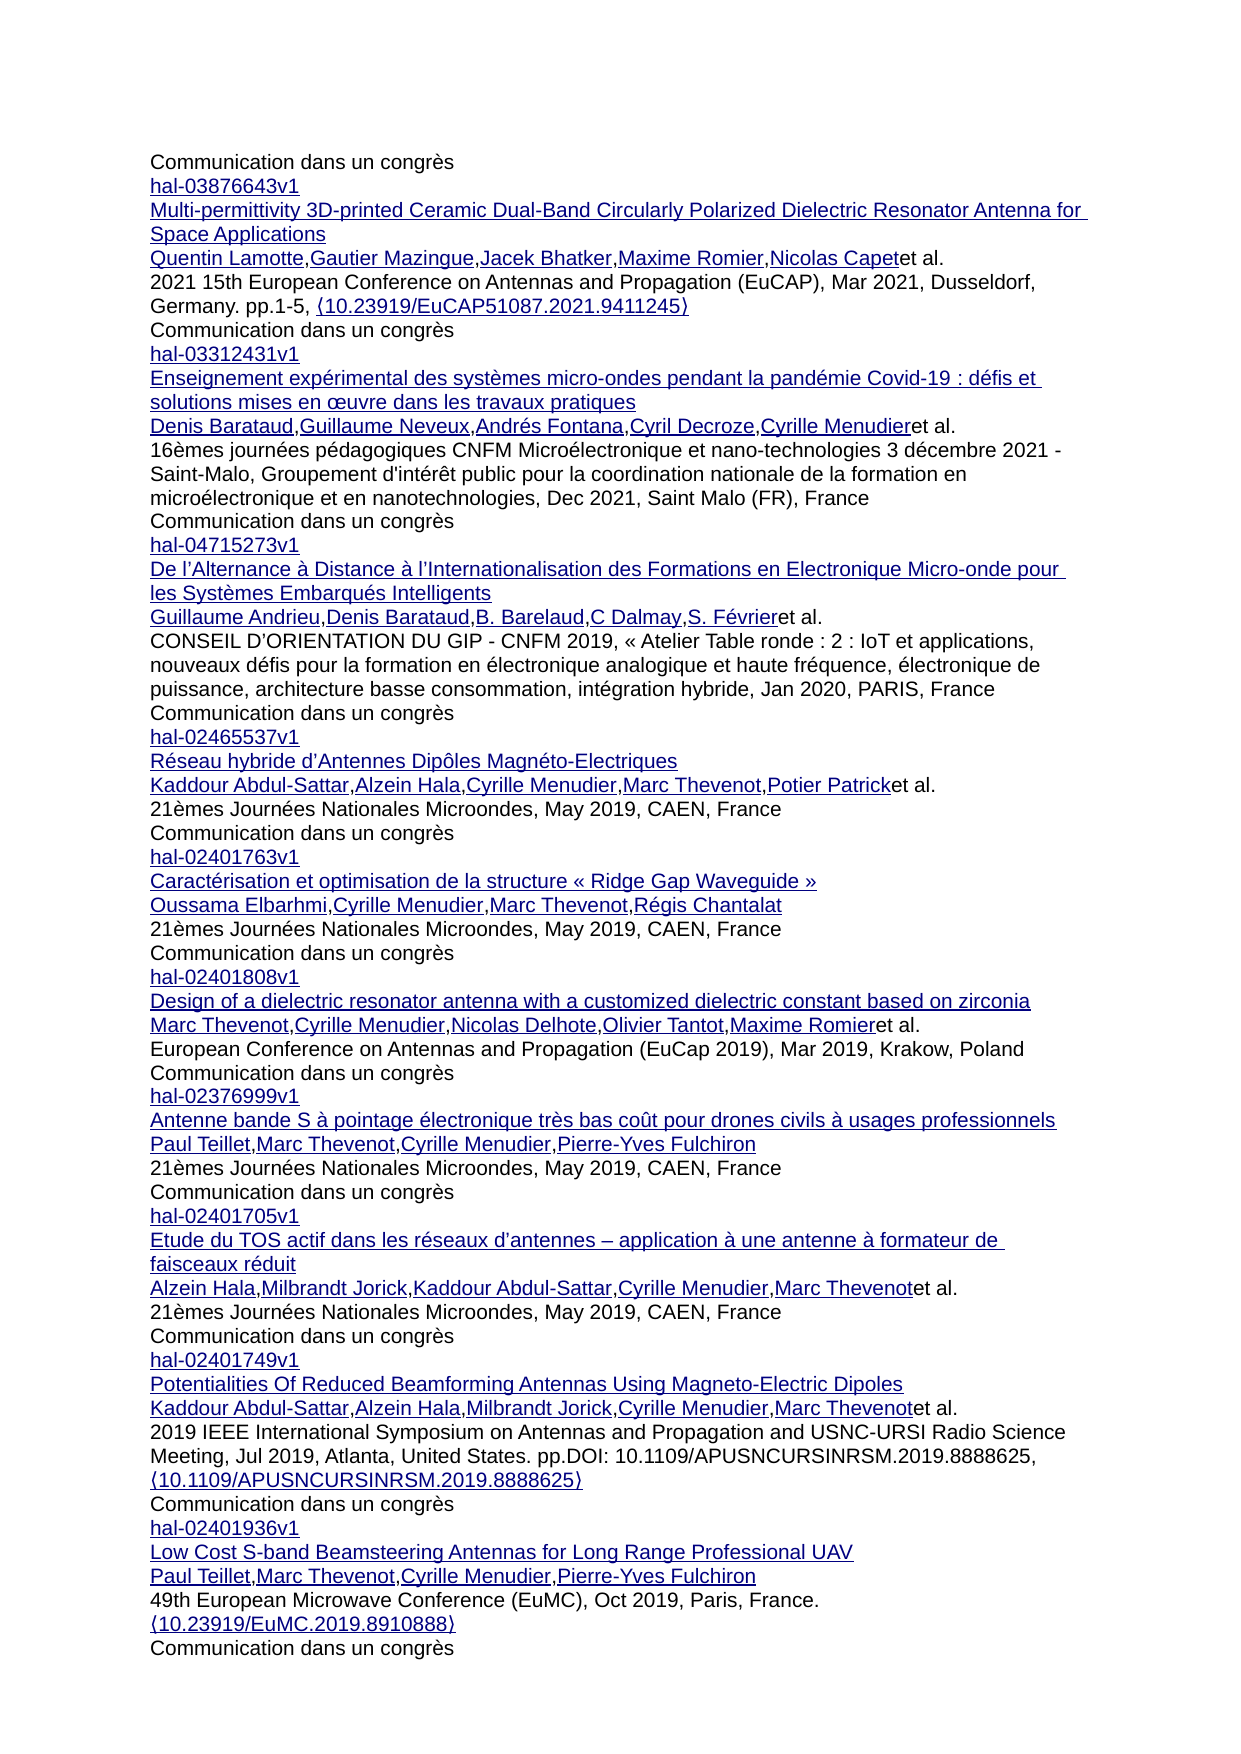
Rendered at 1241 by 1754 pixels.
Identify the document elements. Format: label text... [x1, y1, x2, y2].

table_cell Communication dans un congrès hal-03876643v1 [150, 150, 1090, 198]
table_cell Design of a dielectric resonator antenna with a customized dielectric constant based on zirconia Marc Thevenot,Cyrille Menudier,Nicolas Delhote,Olivier Tantot,Maxime Romieret al. European Conference on Antennas and Propagation (EuCap 2019), Mar 2019, Krakow, Poland Communication dans un congrès hal-02376999v1 [150, 989, 1090, 1108]
table_cell Antenne bande S à pointage électronique très bas coût pour drones civils à usages professionnels Paul Teillet,Marc Thevenot,Cyrille Menudier,Pierre-Yves Fulchiron 21èmes Journées Nationales Microondes, May 2019, CAEN, France Communication dans un congrès hal-02401705v1 [150, 1108, 1090, 1228]
table_cell Réseau hybride d’Antennes Dipôles Magnéto-Electriques Kaddour Abdul-Sattar,Alzein Hala,Cyrille Menudier,Marc Thevenot,Potier Patricket al. 21èmes Journées Nationales Microondes, May 2019, CAEN, France Communication dans un congrès hal-02401763v1 [150, 749, 1090, 869]
table_cell Etude du TOS actif dans les réseaux d’antennes – application à une antenne à formateur de faisceaux réduit Alzein Hala,Milbrandt Jorick,Kaddour Abdul-Sattar,Cyrille Menudier,Marc Thevenotet al. 21èmes Journées Nationales Microondes, May 2019, CAEN, France Communication dans un congrès hal-02401749v1 [150, 1228, 1090, 1372]
table_cell Caractérisation et optimisation de la structure « Ridge Gap Waveguide » Oussama Elbarhmi,Cyrille Menudier,Marc Thevenot,Régis Chantalat 21èmes Journées Nationales Microondes, May 2019, CAEN, France Communication dans un congrès hal-02401808v1 [150, 869, 1090, 988]
table_cell Multi-permittivity 3D-printed Ceramic Dual-Band Circularly Polarized Dielectric Resonator Antenna for Space Applications Quentin Lamotte,Gautier Mazingue,Jacek Bhatker,Maxime Romier,Nicolas Capetet al. 2021 15th European Conference on Antennas and Propagation (EuCAP), Mar 2021, Dusseldorf, Germany. pp.1-5, ⟨10.23919/EuCAP51087.2021.9411245⟩ Communication dans un congrès hal-03312431v1 [150, 198, 1090, 366]
table_cell Low Cost S-band Beamsteering Antennas for Long Range Professional UAV Paul Teillet,Marc Thevenot,Cyrille Menudier,Pierre-Yves Fulchiron 49th European Microwave Conference (EuMC), Oct 2019, Paris, France. ⟨10.23919/EuMC.2019.8910888⟩ Communication dans un congrès [150, 1540, 1090, 1659]
table_cell De l’Alternance à Distance à l’Internationalisation des Formations en Electronique Micro-onde pour les Systèmes Embarqués Intelligents Guillaume Andrieu,Denis Barataud,B. Barelaud,C Dalmay,S. Févrieret al. CONSEIL D’ORIENTATION DU GIP - CNFM 2019, « Atelier Table ronde : 2 : IoT et applications, nouveaux défis pour la formation en électronique analogique et haute fréquence, électronique de puissance, architecture basse consommation, intégration hybride, Jan 2020, PARIS, France Communication dans un congrès hal-02465537v1 [150, 557, 1090, 749]
table_cell Potentialities Of Reduced Beamforming Antennas Using Magneto-Electric Dipoles Kaddour Abdul-Sattar,Alzein Hala,Milbrandt Jorick,Cyrille Menudier,Marc Thevenotet al. 2019 IEEE International Symposium on Antennas and Propagation and USNC-URSI Radio Science Meeting, Jul 2019, Atlanta, United States. pp.DOI: 10.1109/APUSNCURSINRSM.2019.8888625, ⟨10.1109/APUSNCURSINRSM.2019.8888625⟩ Communication dans un congrès hal-02401936v1 [150, 1372, 1090, 1539]
table_cell Enseignement expérimental des systèmes micro-ondes pendant la pandémie Covid-19 : défis et solutions mises en œuvre dans les travaux pratiques Denis Barataud,Guillaume Neveux,Andrés Fontana,Cyril Decroze,Cyrille Menudieret al. 16èmes journées pédagogiques CNFM Microélectronique et nano-technologies 3 décembre 2021 - Saint-Malo, Groupement d'intérêt public pour la coordination nationale de la formation en microélectronique et en nanotechnologies, Dec 2021, Saint Malo (FR), France Communication dans un congrès hal-04715273v1 [150, 366, 1090, 557]
